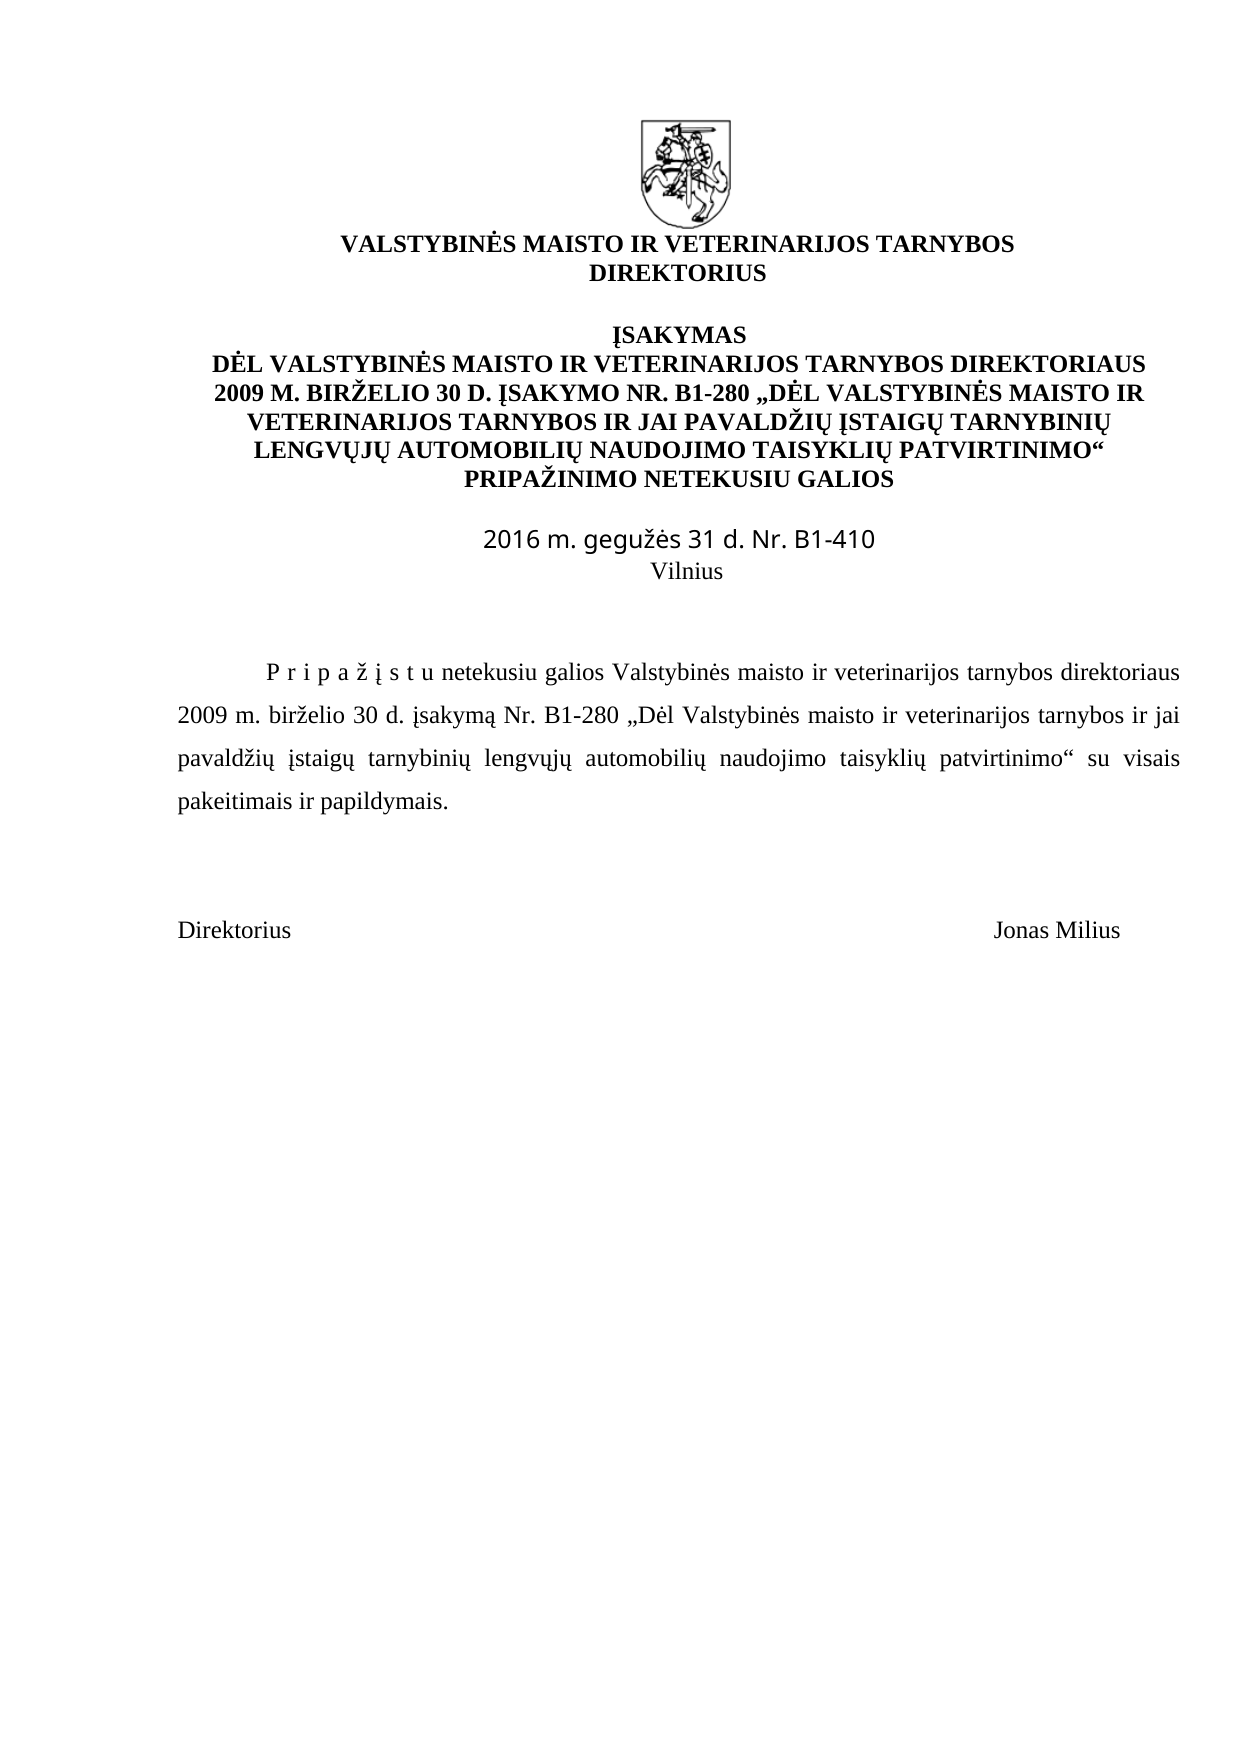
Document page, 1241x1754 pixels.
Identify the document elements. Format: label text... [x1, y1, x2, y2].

text 2016 m. gegužės 31 d. Nr. B1-410 [192, 522, 1166, 556]
text P r i p a ž į s t u netekusiu galios Valstybinės maisto ir veterinarijos tarnybos direktoriaus 2009 m. birželio 30 d. įsakymą Nr. B1-280 „Dėl Valstybinės maisto ir veterinarijos tarnybos ir jai pavaldžių įstaigų tarnybinių lengvųjų automobilių naudojimo taisyklių patvirtinimo“ su visais pakeitimais ir papildymais. [177, 657, 1181, 815]
text DĖL VALSTYBINĖS MAISTO IR VETERINARIJOS TARNYBOS DIREKTORIAUS 2009 M. BIRŽELIO 30 D. ĮSAKYMO NR. B1-280 „DĖL VALSTYBINĖS MAISTO IR VETERINARIJOS TARNYBOS IR JAI PAVALDŽIŲ ĮSTAIGŲ TARNYBINIŲ LENGVŲJŲ AUTOMOBILIŲ NAUDOJIMO TAISYKLIŲ PATVIRTINIMO“ PRIPAŽINIMO NETEKUSIU GALIOS [192, 349, 1166, 493]
text ĮSAKYMAS [192, 321, 1166, 349]
text VALSTYBINĖS MAISTO IR VETERINARIJOS TARNYBOS [183, 229, 1166, 258]
text Direktorius Jonas Milius [177, 915, 1181, 944]
text DIREKTORIUS [183, 258, 1166, 287]
text Vilnius [192, 556, 1181, 585]
